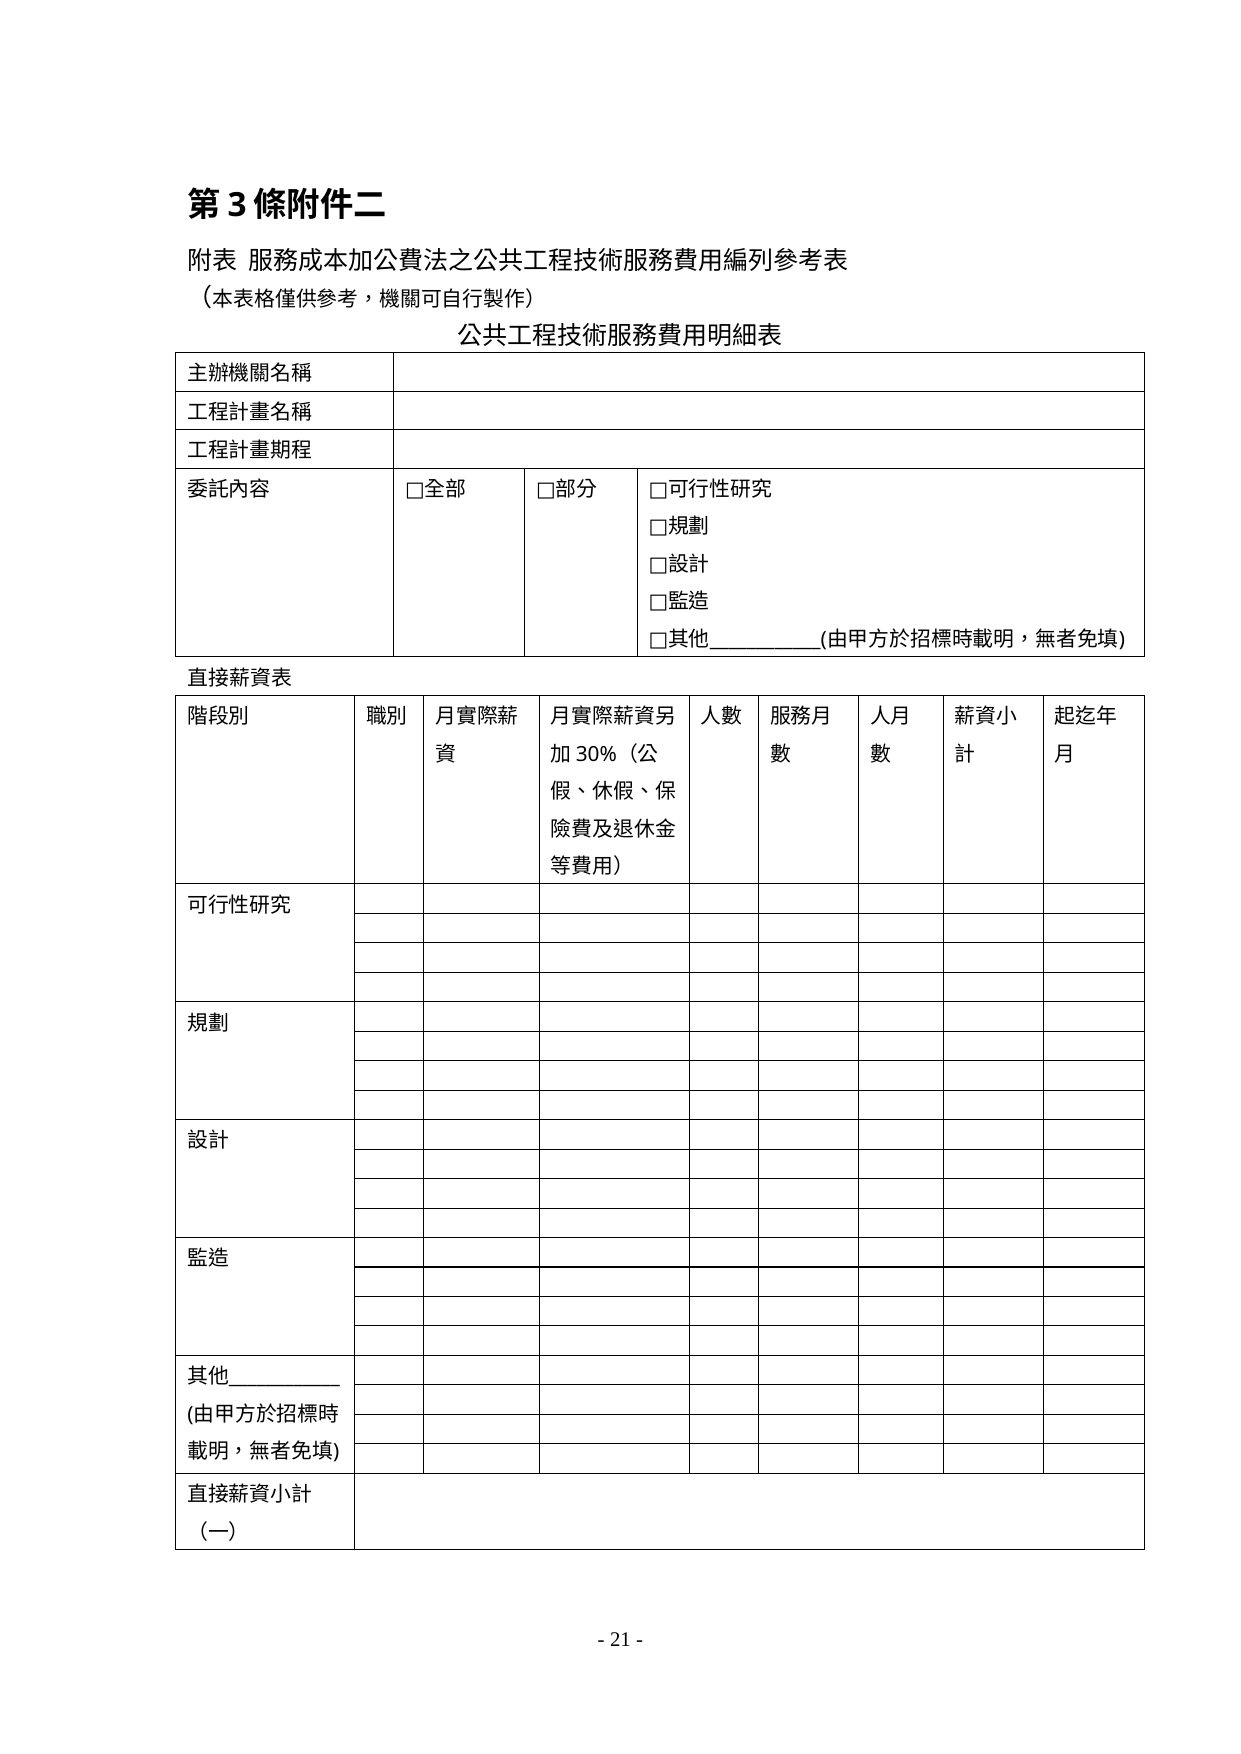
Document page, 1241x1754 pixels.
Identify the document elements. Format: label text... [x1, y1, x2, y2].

table_cell [859, 1061, 943, 1089]
table_cell [424, 914, 539, 942]
table_header 起迄年月 [1044, 696, 1144, 883]
table_cell [690, 1268, 758, 1296]
table_cell [355, 1415, 423, 1443]
table_cell [1044, 914, 1144, 942]
table_cell [690, 1120, 758, 1148]
table_cell [1044, 1209, 1144, 1237]
table_cell [944, 1326, 1043, 1355]
table_cell [355, 1238, 423, 1266]
table_cell [944, 1120, 1043, 1148]
table_cell [859, 1356, 943, 1384]
table_cell [424, 1209, 539, 1237]
table_header 人數 [690, 696, 758, 883]
table_cell [540, 1356, 689, 1384]
table_cell [1044, 1002, 1144, 1031]
table_cell [690, 1091, 758, 1119]
table_cell [859, 914, 943, 942]
table_cell [690, 1385, 758, 1414]
table_cell [759, 1415, 858, 1443]
text （本表格僅供參考，機關可自行製作） [187, 277, 1053, 314]
table_cell [944, 1002, 1043, 1031]
table_cell [355, 1002, 423, 1031]
table_cell [944, 914, 1043, 942]
table_cell [540, 1209, 689, 1237]
table_cell [424, 973, 539, 1001]
table_cell [759, 914, 858, 942]
table_cell [424, 1326, 539, 1355]
table_cell [859, 943, 943, 972]
table_cell [759, 1061, 858, 1089]
table_cell [1044, 1297, 1144, 1325]
table_cell [540, 1326, 689, 1355]
text 直接薪資表 [187, 657, 1053, 695]
table_cell [1044, 1120, 1144, 1148]
table_cell [540, 884, 689, 913]
table_cell [690, 914, 758, 942]
table_cell [759, 1385, 858, 1414]
table_cell [355, 1444, 423, 1473]
table_cell [944, 1032, 1043, 1060]
table_cell [424, 1002, 539, 1031]
table_cell [540, 1150, 689, 1178]
table_cell [859, 1415, 943, 1443]
table_cell [759, 1444, 858, 1473]
table_cell 工程計畫名稱 [176, 392, 393, 429]
table_cell [859, 1179, 943, 1207]
table_cell [690, 1209, 758, 1237]
table_cell □部分 [525, 469, 637, 656]
table_cell [1044, 973, 1144, 1001]
table_cell [759, 973, 858, 1001]
table_cell [759, 1120, 858, 1148]
table_cell [424, 1091, 539, 1119]
table_cell [944, 943, 1043, 972]
table_cell [944, 1415, 1043, 1443]
table_header 階段別 [176, 696, 354, 883]
table_cell [355, 1474, 1144, 1549]
table_cell [355, 1268, 423, 1296]
table_header 服務月數 [759, 696, 858, 883]
table_cell [859, 1444, 943, 1473]
table_cell [759, 1091, 858, 1119]
table_cell 直接薪資小計（一） [176, 1474, 354, 1549]
table_cell [759, 884, 858, 913]
table_cell [759, 1238, 858, 1266]
table_cell [355, 1209, 423, 1237]
table_cell [355, 1032, 423, 1060]
table_cell [355, 1150, 423, 1178]
table_cell [944, 1385, 1043, 1414]
table_cell [859, 1268, 943, 1296]
table_cell [540, 1002, 689, 1031]
table_cell [859, 1032, 943, 1060]
table_cell [690, 1444, 758, 1473]
table_cell [759, 1150, 858, 1178]
table_cell [1044, 1356, 1144, 1384]
table_cell [944, 1179, 1043, 1207]
table_cell [859, 1150, 943, 1178]
table_cell [424, 1061, 539, 1089]
table_cell [759, 1002, 858, 1031]
table_cell 規劃 [176, 1002, 354, 1119]
table_cell □可行性研究 □規劃 □設計 □監造 □其他____________(由甲方於招標時載明，無者免填) [638, 469, 1144, 656]
table_cell [690, 1032, 758, 1060]
table_cell [690, 1415, 758, 1443]
table_cell [759, 1326, 858, 1355]
table_cell 設計 [176, 1120, 354, 1237]
table_cell [690, 1179, 758, 1207]
table_cell [690, 1061, 758, 1089]
table_cell 工程計畫期程 [176, 430, 393, 468]
table_cell [540, 1061, 689, 1089]
table_cell [859, 1091, 943, 1119]
table_cell [859, 884, 943, 913]
table_cell [859, 1385, 943, 1414]
table_cell [540, 1032, 689, 1060]
table_cell [1044, 1150, 1144, 1178]
table_cell [355, 943, 423, 972]
table_cell [759, 1209, 858, 1237]
table_cell 監造 [176, 1238, 354, 1355]
table_cell [540, 1297, 689, 1325]
table_cell [424, 1444, 539, 1473]
table_cell [690, 1297, 758, 1325]
table_cell [759, 1032, 858, 1060]
table_cell [424, 1238, 539, 1266]
table_cell [944, 973, 1043, 1001]
table_cell [394, 430, 1144, 468]
table_cell [540, 1120, 689, 1148]
table_cell [944, 1444, 1043, 1473]
table_cell [355, 1120, 423, 1148]
table_cell [424, 1150, 539, 1178]
table_cell 可行性研究 [176, 884, 354, 1001]
table_cell [355, 1061, 423, 1089]
table_cell [1044, 1061, 1144, 1089]
table_cell [355, 914, 423, 942]
table_cell 其他____________(由甲方於招標時載明，無者免填) [176, 1356, 354, 1473]
table_cell [690, 943, 758, 972]
table_cell [424, 1297, 539, 1325]
table_cell [690, 973, 758, 1001]
table_cell [424, 1032, 539, 1060]
table_cell [690, 884, 758, 913]
table_cell [424, 1385, 539, 1414]
text 附表 服務成本加公費法之公共工程技術服務費用編列參考表 [187, 239, 1053, 277]
text 公共工程技術服務費用明細表 [187, 314, 1053, 352]
table_cell [424, 884, 539, 913]
table_cell [944, 1356, 1043, 1384]
table_cell [394, 392, 1144, 429]
table_cell [424, 1356, 539, 1384]
table_cell [944, 1209, 1043, 1237]
table_cell [1044, 884, 1144, 913]
table_cell [540, 943, 689, 972]
table_cell [1044, 1268, 1144, 1296]
table_cell [944, 1061, 1043, 1089]
table_cell [859, 1120, 943, 1148]
text 第3條附件二 [187, 164, 1053, 239]
table_cell [944, 1297, 1043, 1325]
table_cell [759, 1297, 858, 1325]
table_cell [1044, 1444, 1144, 1473]
table_cell [1044, 1238, 1144, 1266]
table_cell [355, 1385, 423, 1414]
table_cell [690, 1326, 758, 1355]
table_cell [859, 1326, 943, 1355]
table_cell [540, 1415, 689, 1443]
table_cell 委託內容 [176, 469, 393, 656]
table_cell [424, 1120, 539, 1148]
table_cell [540, 914, 689, 942]
table_cell [1044, 1415, 1144, 1443]
table_cell □全部 [394, 469, 524, 656]
table_cell [355, 1297, 423, 1325]
table_cell [690, 1356, 758, 1384]
table_cell [540, 973, 689, 1001]
table_cell [355, 1326, 423, 1355]
table_cell [1044, 1032, 1144, 1060]
table_cell [944, 1268, 1043, 1296]
table_cell [355, 1091, 423, 1119]
table_cell [1044, 1326, 1144, 1355]
table_cell [1044, 1091, 1144, 1119]
table_cell [690, 1002, 758, 1031]
table_cell [859, 1002, 943, 1031]
table_cell [690, 1238, 758, 1266]
table_cell [859, 973, 943, 1001]
table_header 月實際薪資 [424, 696, 539, 883]
table_cell [424, 1179, 539, 1207]
table_cell [424, 1415, 539, 1443]
table_cell [690, 1150, 758, 1178]
table_cell [759, 1268, 858, 1296]
table_cell [1044, 1179, 1144, 1207]
table_cell [944, 884, 1043, 913]
table_header 薪資小計 [944, 696, 1043, 883]
table_cell [944, 1238, 1043, 1266]
table_header [394, 353, 1144, 391]
table_header 職別 [355, 696, 423, 883]
table_cell [944, 1150, 1043, 1178]
table_cell [355, 973, 423, 1001]
table_cell [1044, 1385, 1144, 1414]
table_cell [859, 1209, 943, 1237]
table_cell [759, 1179, 858, 1207]
table_cell [540, 1385, 689, 1414]
table_cell [759, 1356, 858, 1384]
table_cell [540, 1179, 689, 1207]
table_cell [424, 943, 539, 972]
table_cell [355, 1179, 423, 1207]
table_cell [540, 1444, 689, 1473]
table_cell [540, 1268, 689, 1296]
table_header 月實際薪資另加30%（公假、休假、保險費及退休金等費用） [540, 696, 689, 883]
table_cell [355, 1356, 423, 1384]
table_cell [859, 1297, 943, 1325]
table_cell [355, 884, 423, 913]
table_cell [540, 1091, 689, 1119]
table_cell [1044, 943, 1144, 972]
table_cell [944, 1091, 1043, 1119]
table_cell [540, 1238, 689, 1266]
table_header 主辦機關名稱 [176, 353, 393, 391]
table_cell [859, 1238, 943, 1266]
table_header 人月數 [859, 696, 943, 883]
table_cell [424, 1268, 539, 1296]
table_cell [759, 943, 858, 972]
